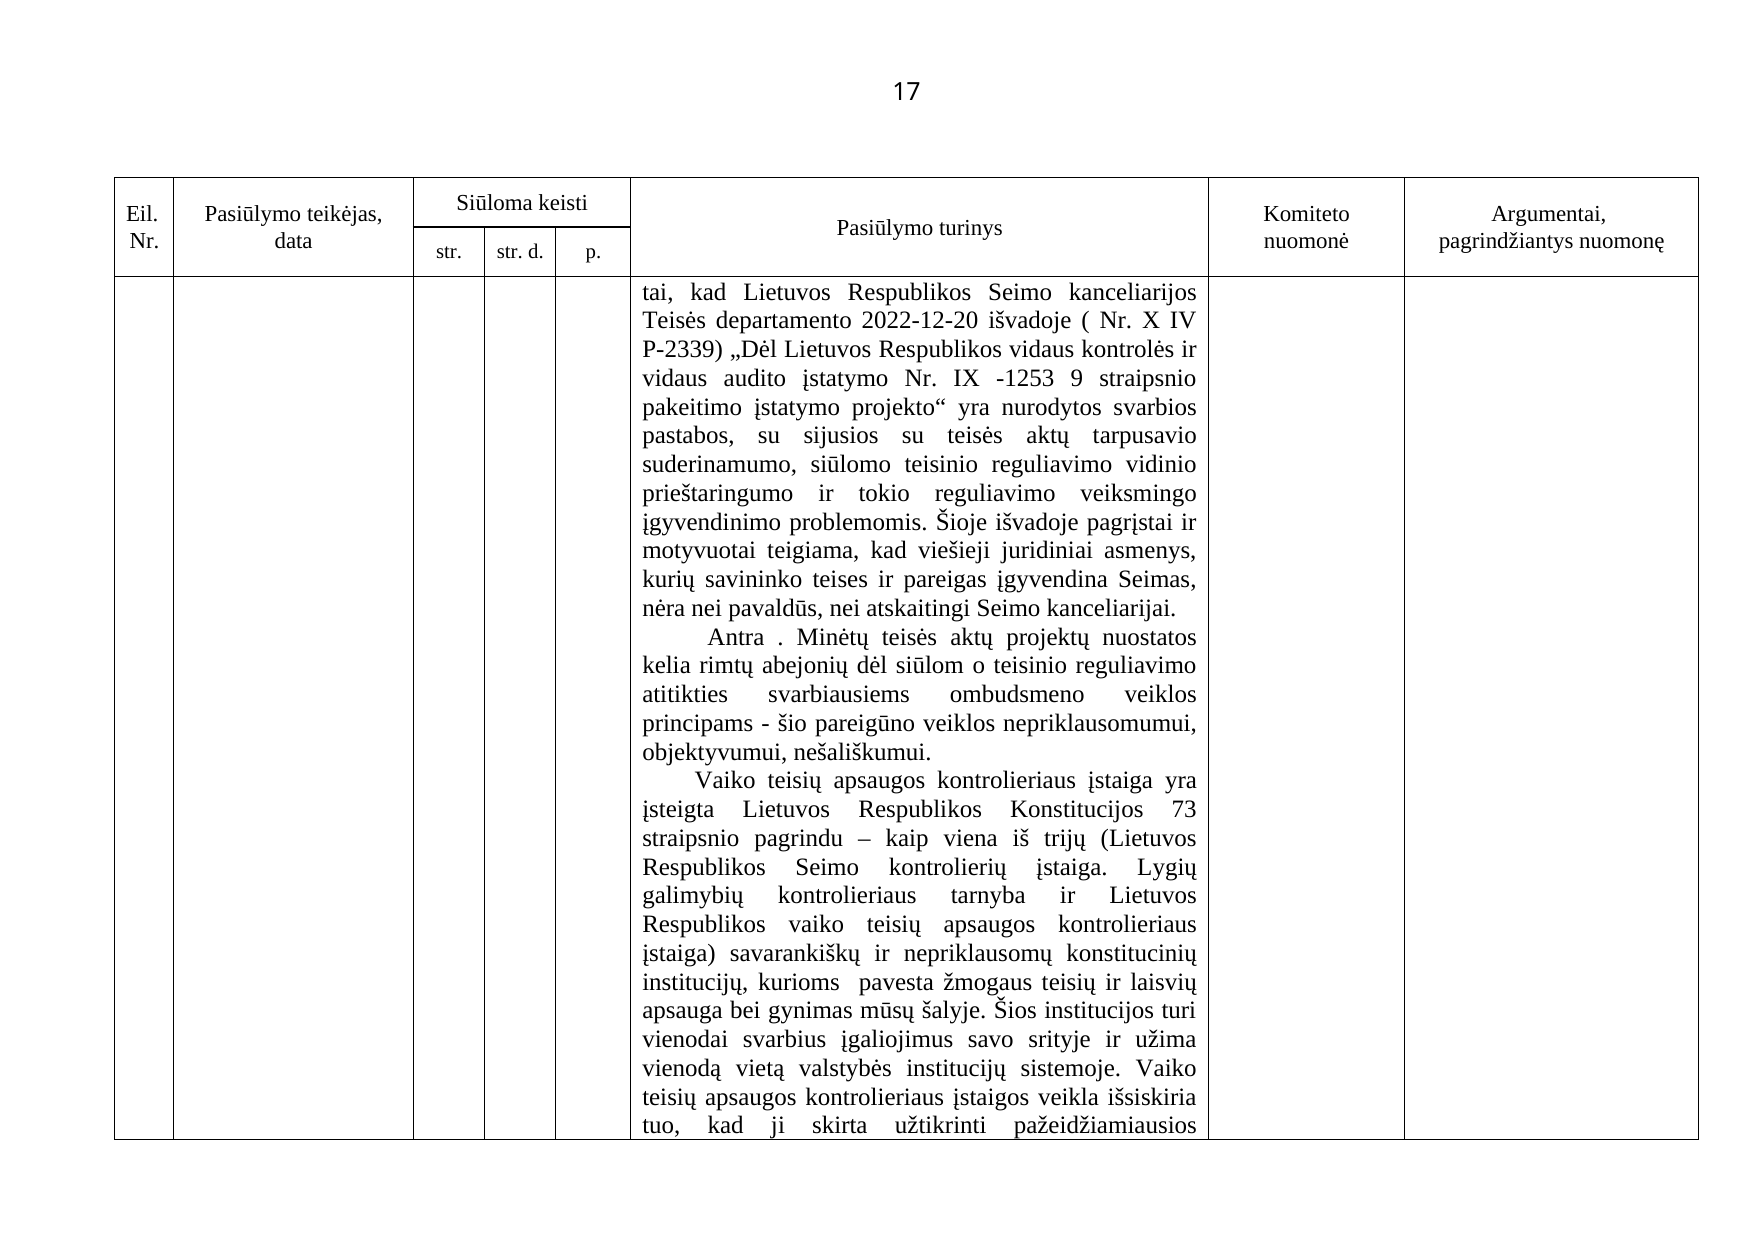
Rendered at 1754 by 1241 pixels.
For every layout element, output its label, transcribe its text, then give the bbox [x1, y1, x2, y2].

table_header Eil. Nr. [115, 178, 173, 276]
table_header Siūloma keisti [414, 178, 630, 226]
table_cell [414, 277, 484, 1139]
table_header Komiteto nuomonė [1209, 178, 1404, 276]
table_header Argumentai, pagrindžiantys nuomonę [1405, 178, 1698, 276]
table_header Pasiūlymo teikėjas, data [174, 178, 413, 276]
table_header Pasiūlymo turinys [631, 178, 1208, 276]
table_cell [556, 277, 630, 1139]
table_cell [1405, 277, 1698, 1139]
table_cell [174, 277, 413, 1139]
table_cell str. d. [485, 228, 555, 276]
table_cell p. [556, 228, 630, 276]
table_cell [115, 277, 173, 1139]
table_cell tai, kad Lietuvos Respublikos Seimo kanceliarijos Teisės departamento 2022-12-20 išvadoje ( Nr. X IV P-2339) „Dėl Lietuvos Respublikos vidaus kontrolės ir vidaus audito įstatymo Nr. IX -1253 9 straipsnio pakeitimo įstatymo projekto“ yra nurodytos svarbios pastabos, su sijusios su teisės aktų tarpusavio suderinamumo, siūlomo teisinio reguliavimo vidinio prieštaringumo ir tokio reguliavimo veiksmingo įgyvendinimo problemomis. Šioje išvadoje pagrįstai ir motyvuotai teigiama, kad viešieji juridiniai asmenys, kurių savininko teises ir pareigas įgyvendina Seimas, nėra nei pavaldūs, nei atskaitingi Seimo kanceliarijai. Antra . Minėtų teisės aktų projektų nuostatos kelia rimtų abejonių dėl siūlom o teisinio reguliavimo atitikties svarbiausiems ombudsmeno veiklos principams - šio pareigūno veiklos nepriklausomumui, objektyvumui, nešališkumui. Vaiko teisių apsaugos kontrolieriaus įstaiga yra įsteigta Lietuvos Respublikos Konstitucijos 73 straipsnio pagrindu – kaip viena iš trijų (Lietuvos Respublikos Seimo kontrolierių įstaiga. Lygių galimybių kontrolieriaus tarnyba ir Lietuvos Respublikos vaiko teisių apsaugos kontrolieriaus įstaiga) savarankiškų ir nepriklausomų konstitucinių institucijų, kurioms pavesta žmogaus teisių ir laisvių apsauga bei gynimas mūsų šalyje. Šios institucijos turi vienodai svarbius įgaliojimus savo srityje ir užima vienodą vietą valstybės institucijų sistemoje. Vaiko teisių apsaugos kontrolieriaus įstaigos veikla išsiskiria tuo, kad ji skirta užtikrinti pažeidžiamiausios [631, 277, 1208, 1139]
table_cell [1209, 277, 1404, 1139]
table_cell str. [414, 228, 484, 276]
table_cell [485, 277, 555, 1139]
